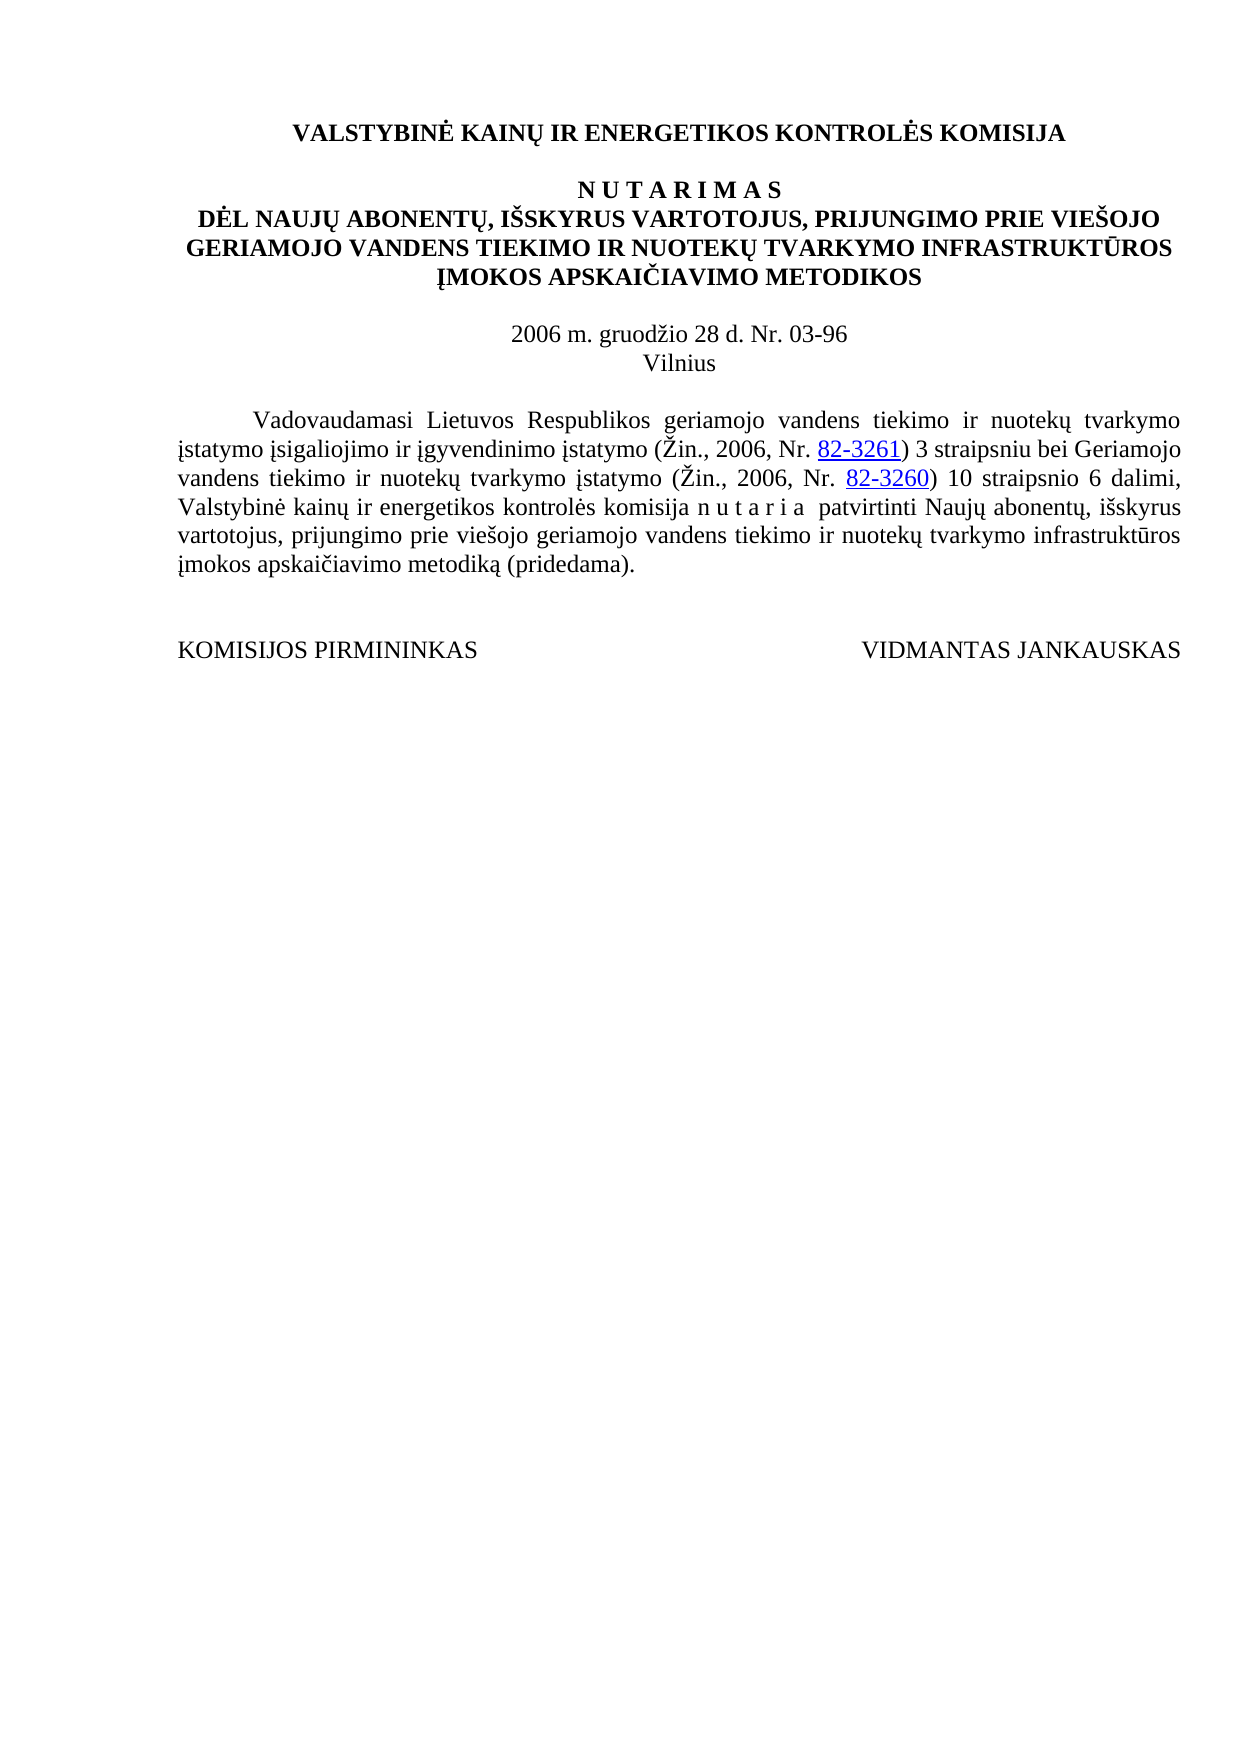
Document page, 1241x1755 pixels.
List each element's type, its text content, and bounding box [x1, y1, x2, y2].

text Vilnius [177, 348, 1181, 377]
text VALSTYBINĖ KAINŲ IR ENERGETIKOS KONTROLĖS KOMISIJA [177, 118, 1181, 147]
text KOMISIJOS PIRMININKAS VIDMANTAS JANKAUSKAS [177, 636, 1181, 664]
text Vadovaudamasi Lietuvos Respublikos geriamojo vandens tiekimo ir nuotekų tvarkymo įstatymo įsigaliojimo ir įgyvendinimo įstatymo (Žin., 2006, Nr. 82-3261) 3 straipsniu bei Geriamojo vandens tiekimo ir nuotekų tvarkymo įstatymo (Žin., 2006, Nr. 82-3260) 10 straipsnio 6 dalimi, Valstybinė kainų ir energetikos kontrolės komisija nutaria patvirtinti Naujų abonentų, išskyrus vartotojus, prijungimo prie viešojo geriamojo vandens tiekimo ir nuotekų tvarkymo infrastruktūros įmokos apskaičiavimo metodiką (pridedama). [177, 406, 1181, 578]
text N U T A R I M A S [177, 176, 1181, 204]
text DĖL NAUJŲ ABONENTŲ, IŠSKYRUS VARTOTOJUS, PRIJUNGIMO PRIE VIEŠOJO GERIAMOJO VANDENS TIEKIMO IR NUOTEKŲ TVARKYMO INFRASTRUKTŪROS ĮMOKOS APSKAIČIAVIMO METODIKOS [177, 204, 1181, 291]
text 2006 m. gruodžio 28 d. Nr. 03-96 [177, 319, 1181, 348]
